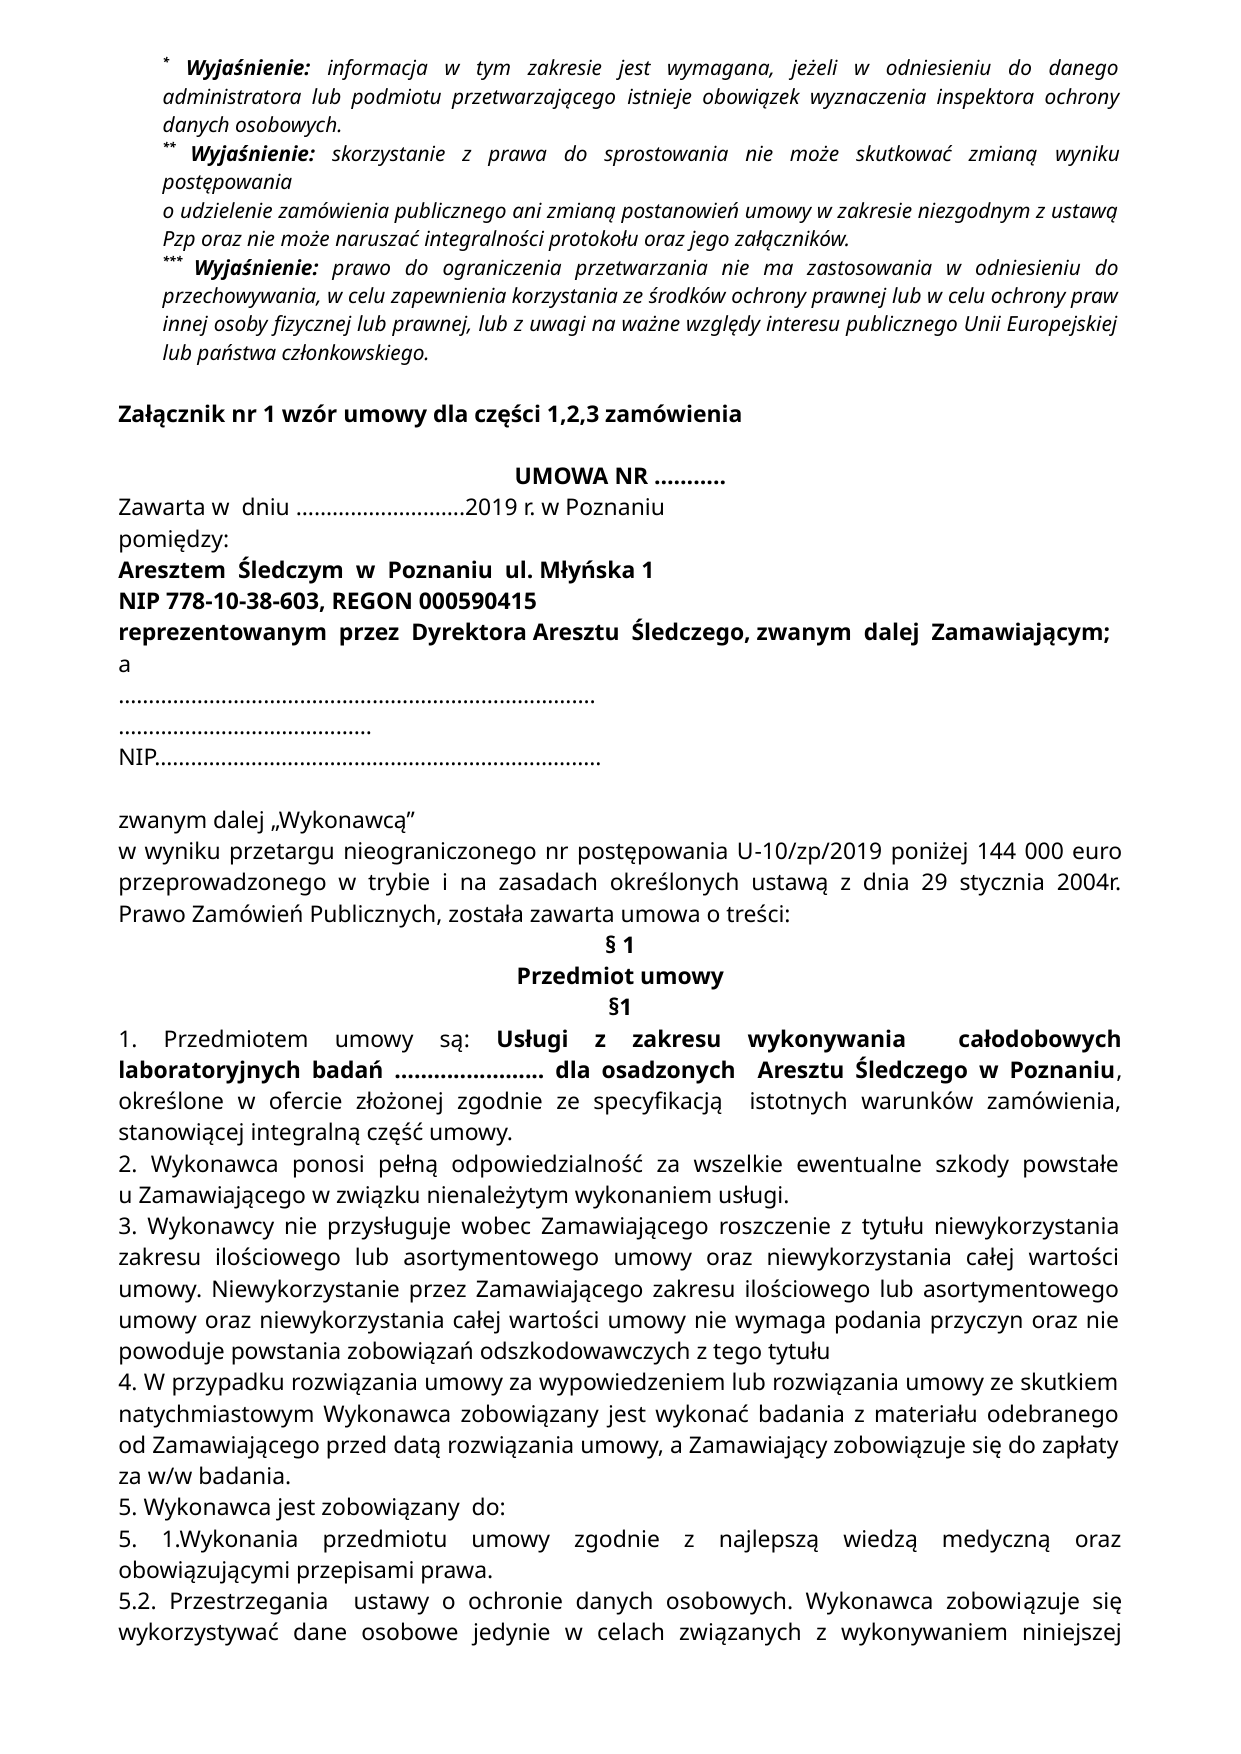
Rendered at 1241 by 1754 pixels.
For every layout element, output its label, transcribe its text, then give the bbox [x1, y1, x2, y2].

text Przedmiot umowy [118, 960, 1122, 991]
text NIP……………………………………………………………….. [118, 741, 1122, 773]
text § 1 [118, 929, 1122, 960]
text ** Wyjaśnienie: skorzystanie z prawa do sprostowania nie może skutkować zmianą wyniku postępowania o udzielenie zamówienia publicznego ani zmianą postanowień umowy w zakresie niezgodnym z ustawą Pzp oraz nie może naruszać integralności protokołu oraz jego załączników. [162, 139, 1122, 253]
text 2. Wykonawca ponosi pełną odpowiedzialność za wszelkie ewentualne szkody powstałe u Zamawiającego w związku nienależytym wykonaniem usługi. [118, 1148, 1120, 1210]
text §1 [118, 991, 1122, 1023]
text w wyniku przetargu nieograniczonego nr postępowania U-10/zp/2019 poniżej 144 000 euro przeprowadzonego w trybie i na zasadach określonych ustawą z dnia 29 stycznia 2004r. Prawo Zamówień Publicznych, została zawarta umowa o treści: [118, 835, 1122, 929]
list 4. W przypadku rozwiązania umowy za wypowiedzeniem lub rozwiązania umowy ze skutkiem natychmiastowym Wykonawca zobowiązany jest wykonać badania z materiału odebranego od Zamawiającego przed datą rozwiązania umowy, a Zamawiający zobowiązuje się do zapłaty za w/w badania. [118, 1366, 1120, 1491]
text ……………………………………………………………………. [118, 679, 1122, 710]
text NIP 778-10-38-603, REGON 000590415 [118, 585, 1122, 616]
text Załącznik nr 1 wzór umowy dla części 1,2,3 zamówienia [118, 398, 1122, 429]
text reprezentowanym przez Dyrektora Aresztu Śledczego, zwanym dalej Zamawiającym; [118, 616, 1122, 648]
text zwanym dalej „Wykonawcą” [118, 804, 1122, 835]
text a [118, 648, 1122, 679]
text *** Wyjaśnienie: prawo do ograniczenia przetwarzania nie ma zastosowania w odniesieniu do przechowywania, w celu zapewnienia korzystania ze środków ochrony prawnej lub w celu ochrony praw innej osoby fizycznej lub prawnej, lub z uwagi na ważne względy interesu publicznego Unii Europejskiej lub państwa członkowskiego. [162, 253, 1122, 366]
text 5. Wykonawca jest zobowiązany do: [118, 1491, 1122, 1523]
text Zawarta w dniu ……………………….2019 r. w Poznaniu [118, 491, 1122, 523]
text * Wyjaśnienie: informacja w tym zakresie jest wymagana, jeżeli w odniesieniu do danego administratora lub podmiotu przetwarzającego istnieje obowiązek wyznaczenia inspektora ochrony danych osobowych. [162, 53, 1122, 139]
text 5. 1.Wykonania przedmiotu umowy zgodnie z najlepszą wiedzą medyczną oraz obowiązującymi przepisami prawa. [118, 1523, 1122, 1585]
text 1. Przedmiotem umowy są: Usługi z zakresu wykonywania całodobowych laboratoryjnych badań ….................... dla osadzonych Aresztu Śledczego w Poznaniu, określone w ofercie złożonej zgodnie ze specyfikacją istotnych warunków zamówienia, stanowiącej integralną część umowy. [118, 1023, 1122, 1148]
text Aresztem Śledczym w Poznaniu ul. Młyńska 1 [118, 554, 1122, 585]
text pomiędzy: [118, 523, 1122, 554]
text …………………………………… [118, 710, 1122, 741]
list 3. Wykonawcy nie przysługuje wobec Zamawiającego roszczenie z tytułu niewykorzystania zakresu ilościowego lub asortymentowego umowy oraz niewykorzystania całej wartości umowy. Niewykorzystanie przez Zamawiającego zakresu ilościowego lub asortymentowego umowy oraz niewykorzystania całej wartości umowy nie wymaga podania przyczyn oraz nie powoduje powstania zobowiązań odszkodowawczych z tego tytułu [118, 1210, 1120, 1366]
text 5.2. Przestrzegania ustawy o ochronie danych osobowych. Wykonawca zobowiązuje się wykorzystywać dane osobowe jedynie w celach związanych z wykonywaniem niniejszej [118, 1585, 1122, 1648]
text UMOWA NR ……….. [118, 460, 1122, 491]
